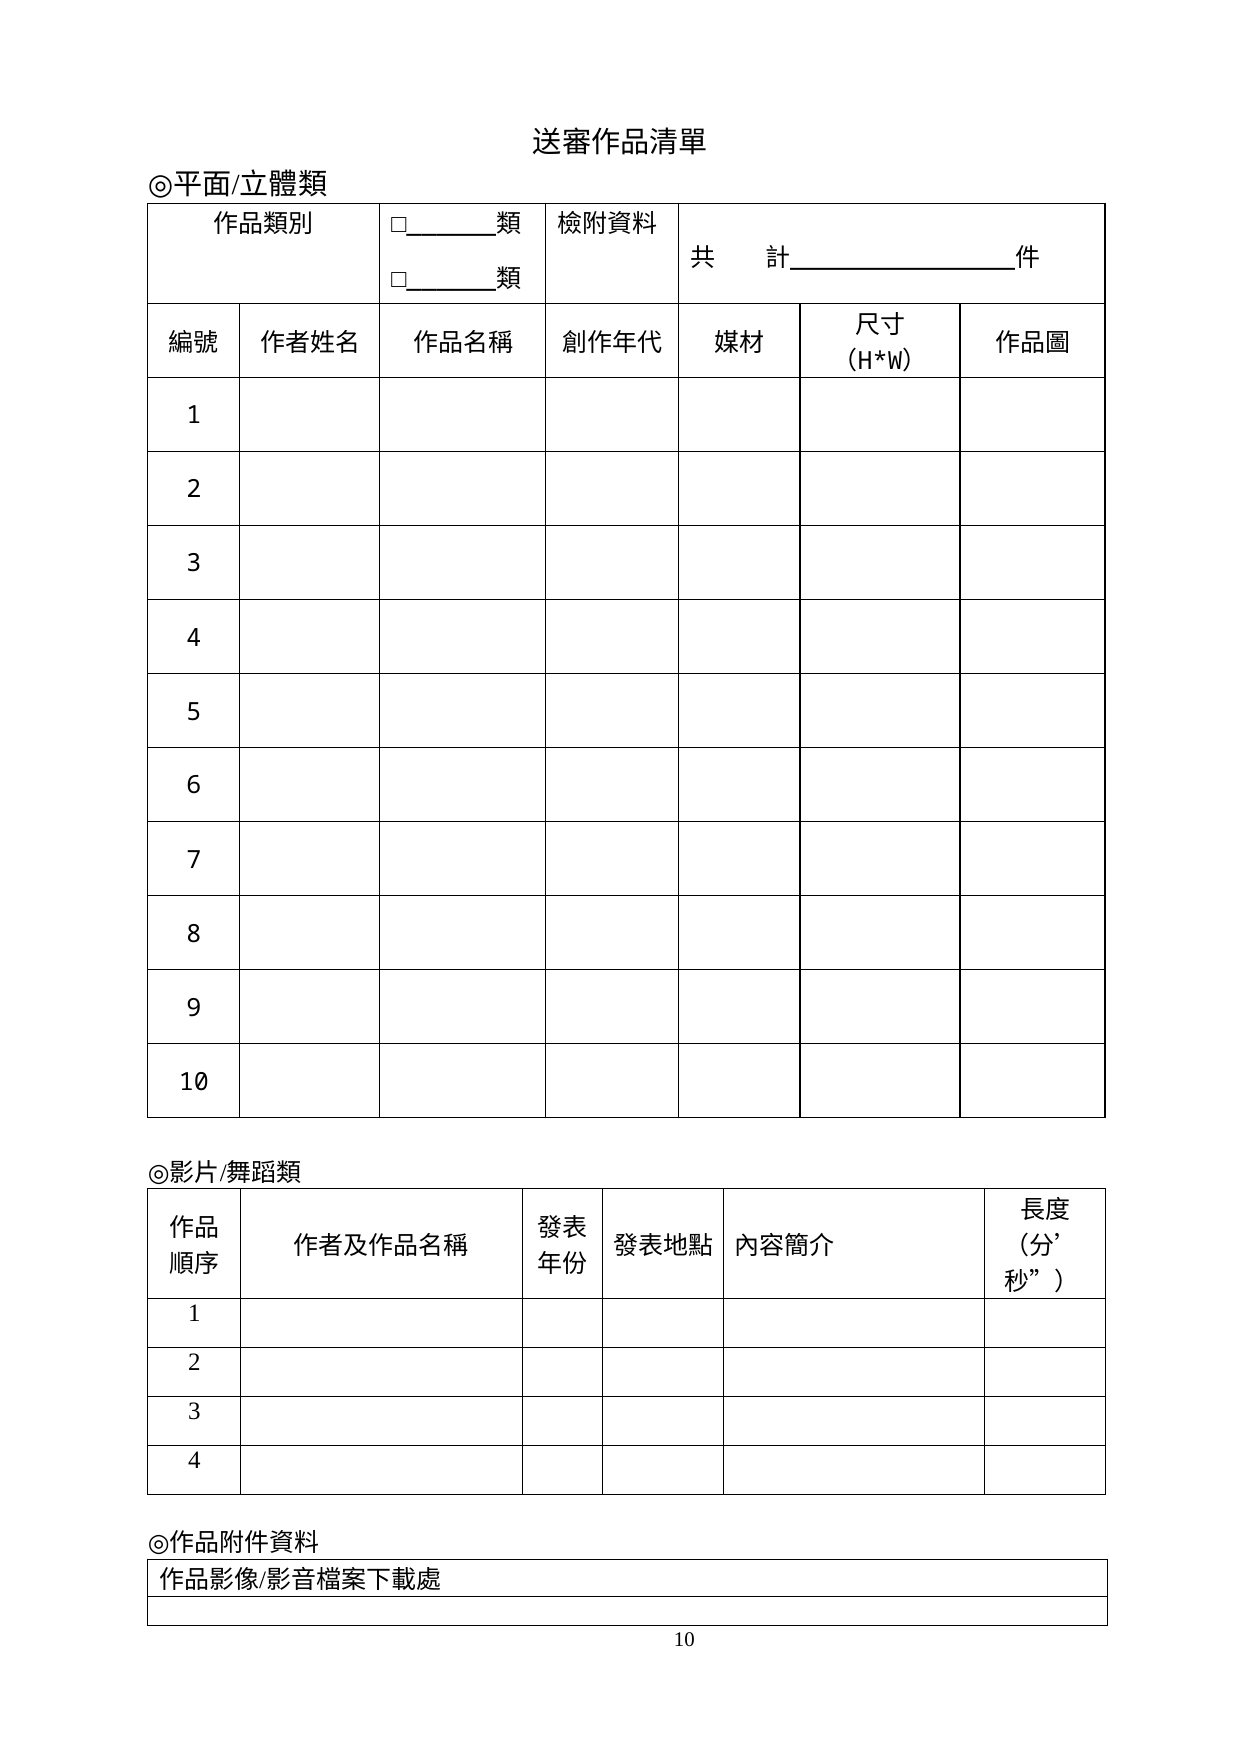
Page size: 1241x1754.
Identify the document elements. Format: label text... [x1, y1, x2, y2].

table_cell [961, 970, 1104, 1043]
table_cell [240, 970, 379, 1043]
table_cell [380, 822, 545, 895]
table_cell 6 [148, 748, 239, 821]
table_cell [240, 526, 379, 599]
table_header 長度 （分’秒”） [985, 1189, 1105, 1298]
table_cell [801, 822, 959, 895]
table_header 發表 年份 [523, 1189, 602, 1298]
table_cell [961, 896, 1104, 969]
table_header 作品類別 [148, 204, 379, 303]
table_cell [380, 896, 545, 969]
table_cell [724, 1299, 984, 1347]
table_cell 9 [148, 970, 239, 1043]
table_cell [240, 748, 379, 821]
table_cell [240, 896, 379, 969]
table_cell 4 [148, 600, 239, 673]
table_cell [523, 1348, 602, 1396]
table_cell [380, 526, 545, 599]
table_cell [801, 1044, 959, 1117]
table_cell 1 [148, 378, 239, 451]
table_cell [546, 748, 678, 821]
table_cell [523, 1397, 602, 1445]
table_cell [546, 674, 678, 747]
table_cell [603, 1446, 723, 1493]
table_cell [241, 1299, 522, 1347]
table_cell [961, 1044, 1104, 1117]
table_cell [241, 1446, 522, 1493]
table_cell [679, 822, 799, 895]
table_cell [985, 1446, 1105, 1493]
table_cell 媒材 [679, 304, 799, 377]
table_cell [546, 896, 678, 969]
text ◎影片/舞蹈類 [148, 1152, 1092, 1188]
table_cell [679, 378, 799, 451]
table_cell 4 [148, 1446, 240, 1493]
table_header 作品影像/影音檔案下載處 [148, 1560, 1107, 1596]
table_cell 8 [148, 896, 239, 969]
table_cell [380, 600, 545, 673]
table_cell 3 [148, 526, 239, 599]
table_cell [724, 1446, 984, 1493]
table_cell [603, 1397, 723, 1445]
table_cell [679, 970, 799, 1043]
table_cell 2 [148, 452, 239, 524]
table_cell [603, 1299, 723, 1347]
table_cell [985, 1397, 1105, 1445]
table_cell [546, 378, 678, 451]
table_header 發表地點 [603, 1189, 723, 1298]
table_cell 作品圖 [961, 304, 1104, 377]
table_cell [961, 674, 1104, 747]
table_cell [801, 600, 959, 673]
table_cell [380, 748, 545, 821]
table_cell 作品名稱 [380, 304, 545, 377]
text ◎作品附件資料 [148, 1522, 1092, 1558]
table_header 檢附資料 [546, 204, 678, 303]
table_cell 2 [148, 1348, 240, 1396]
table_cell [801, 674, 959, 747]
table_cell [801, 378, 959, 451]
table_cell [801, 526, 959, 599]
table_cell [240, 600, 379, 673]
table_cell [961, 452, 1104, 524]
table_cell 3 [148, 1397, 240, 1445]
table_cell [679, 600, 799, 673]
table_cell [679, 674, 799, 747]
table_cell [546, 822, 678, 895]
table_cell [961, 378, 1104, 451]
table_cell [985, 1299, 1105, 1347]
table_cell [801, 896, 959, 969]
table_cell [546, 970, 678, 1043]
table_cell [240, 378, 379, 451]
table_cell [240, 452, 379, 524]
table_cell [241, 1397, 522, 1445]
table_cell [603, 1348, 723, 1396]
table_cell [380, 378, 545, 451]
table_cell [546, 600, 678, 673]
table_cell 1 [148, 1299, 240, 1347]
table_cell [380, 1044, 545, 1117]
table_header 作者及作品名稱 [241, 1189, 522, 1298]
table_cell [679, 748, 799, 821]
table_cell [546, 452, 678, 524]
table_cell [241, 1348, 522, 1396]
table_header 內容簡介 [724, 1189, 984, 1298]
table_header 共 計_______________件 [679, 204, 1104, 303]
table_cell 10 [148, 1044, 239, 1117]
table_cell [523, 1299, 602, 1347]
table_cell [240, 674, 379, 747]
table_cell [546, 1044, 678, 1117]
table_cell 創作年代 [546, 304, 678, 377]
table_cell [679, 526, 799, 599]
table_cell [148, 1597, 1107, 1624]
table_cell [380, 970, 545, 1043]
table_cell [679, 1044, 799, 1117]
table_cell [380, 674, 545, 747]
table_cell [724, 1397, 984, 1445]
table_cell [523, 1446, 602, 1493]
table_cell [240, 822, 379, 895]
table_cell [724, 1348, 984, 1396]
table_cell [679, 452, 799, 524]
text 送審作品清單 [148, 118, 1092, 160]
table_cell [679, 896, 799, 969]
table_cell [240, 1044, 379, 1117]
table_cell [961, 526, 1104, 599]
table_cell [801, 748, 959, 821]
table_cell [801, 452, 959, 524]
table_cell 7 [148, 822, 239, 895]
table_cell [961, 748, 1104, 821]
table_header 作品 順序 [148, 1189, 240, 1298]
table_cell [985, 1348, 1105, 1396]
table_cell [380, 452, 545, 524]
table_cell [546, 526, 678, 599]
table_header □______類 □______類 [380, 204, 545, 303]
table_cell 作者姓名 [240, 304, 379, 377]
table_cell [801, 970, 959, 1043]
table_cell 編號 [148, 304, 239, 377]
text ◎平面/立體類 [148, 160, 1092, 203]
table_cell 尺寸（H*W） [801, 304, 959, 377]
table_cell [961, 600, 1104, 673]
table_cell 5 [148, 674, 239, 747]
table_cell [961, 822, 1104, 895]
